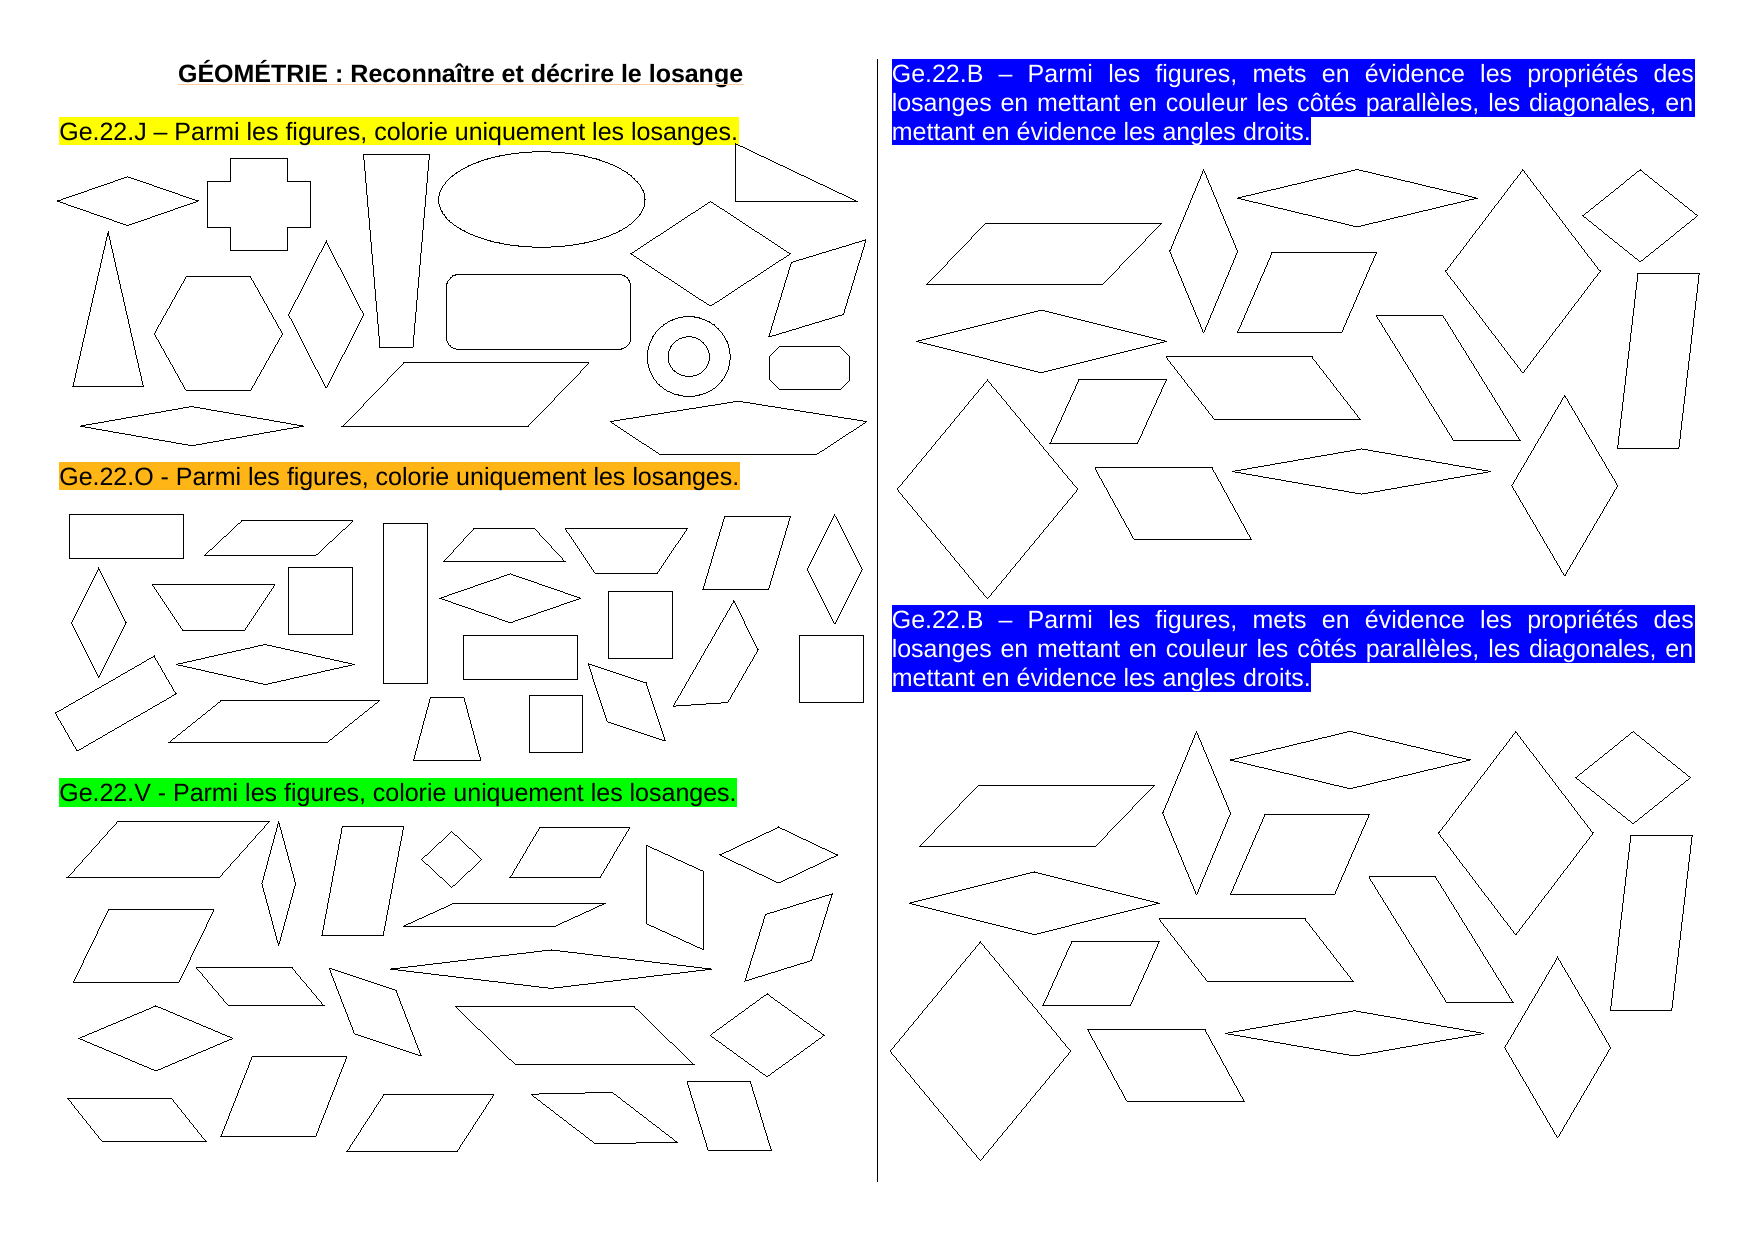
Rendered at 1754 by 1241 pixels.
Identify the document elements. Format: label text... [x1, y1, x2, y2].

text GÉOMÉTRIE : Reconnaître et décrire le losange [59, 59, 862, 88]
text Ge.22.B – Parmi les figures, mets en évidence les propriétés des losanges en mettant en couleur les côtés parallèles, les diagonales, en mettant en évidence les angles droits. [892, 59, 1695, 145]
text Ge.22.B – Parmi les figures, mets en évidence les propriétés des losanges en mettant en couleur les côtés parallèles, les diagonales, en mettant en évidence les angles droits. [892, 605, 1695, 692]
text Ge.22.V - Parmi les figures, colorie uniquement les losanges. [59, 778, 862, 807]
text Ge.22.J – Parmi les figures, colorie uniquement les losanges. [59, 117, 862, 145]
text Ge.22.O - Parmi les figures, colorie uniquement les losanges. [59, 462, 862, 490]
